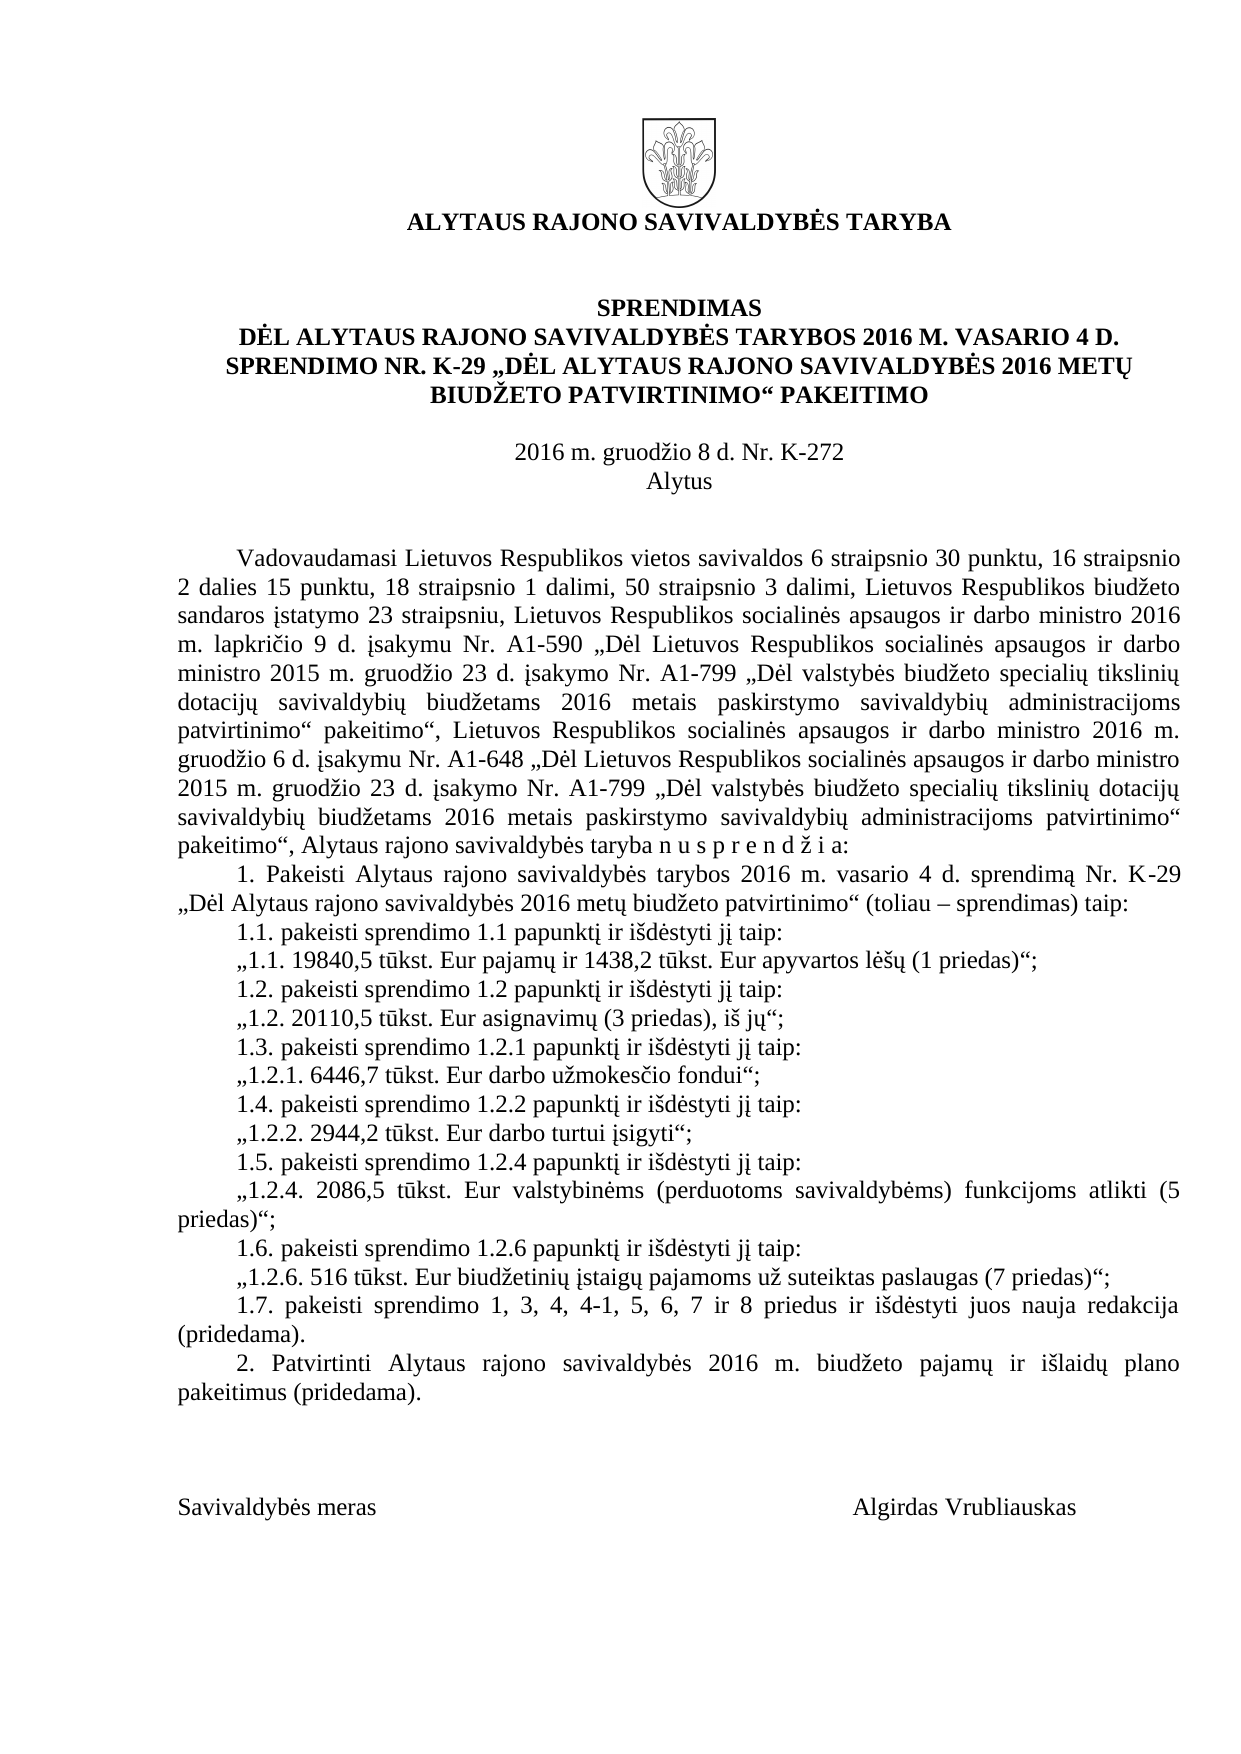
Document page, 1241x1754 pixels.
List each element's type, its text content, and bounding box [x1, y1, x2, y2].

text 1. Pakeisti Alytaus rajono savivaldybės tarybos 2016 m. vasario 4 d. sprendimą Nr. K-29 „Dėl Alytaus rajono savivaldybės 2016 metų biudžeto patvirtinimo“ (toliau – sprendimas) taip: [177, 859, 1181, 917]
text 2016 m. gruodžio 8 d. Nr. K-272 [177, 437, 1181, 466]
text „1.1. 19840,5 tūkst. Eur pajamų ir 1438,2 tūkst. Eur apyvartos lėšų (1 priedas)“; [177, 945, 1181, 974]
text Savivaldybės meras Algirdas Vrubliauskas [177, 1492, 1181, 1520]
text 1.3. pakeisti sprendimo 1.2.1 papunktį ir išdėstyti jį taip: [177, 1032, 1181, 1060]
text „1.2.2. 2944,2 tūkst. Eur darbo turtui įsigyti“; [236, 1118, 1181, 1147]
text 1.5. pakeisti sprendimo 1.2.4 papunktį ir išdėstyti jį taip: [177, 1147, 1181, 1175]
text „1.2.6. 516 tūkst. Eur biudžetinių įstaigų pajamoms už suteiktas paslaugas (7 priedas)“; [236, 1262, 1181, 1290]
text 1.1. pakeisti sprendimo 1.1 papunktį ir išdėstyti jį taip: [177, 917, 1181, 945]
text 1.6. pakeisti sprendimo 1.2.6 papunktį ir išdėstyti jį taip: [177, 1233, 1181, 1262]
text SPRENDIMAS [177, 293, 1181, 322]
text Alytus [177, 466, 1181, 495]
text 2. Patvirtinti Alytaus rajono savivaldybės 2016 m. biudžeto pajamų ir išlaidų plano pakeitimus (pridedama). [177, 1348, 1181, 1405]
text ALYTAUS RAJONO SAVIVALDYBĖS TARYBA [177, 207, 1181, 236]
text „1.2. 20110,5 tūkst. Eur asignavimų (3 priedas), iš jų“; [236, 1003, 1181, 1032]
text „1.2.4. 2086,5 tūkst. Eur valstybinėms (perduotoms savivaldybėms) funkcijoms atlikti (5 priedas)“; [177, 1175, 1181, 1233]
text 1.2. pakeisti sprendimo 1.2 papunktį ir išdėstyti jį taip: [177, 974, 1181, 1003]
text DĖL ALYTAUS RAJONO SAVIVALDYBĖS TARYBOS 2016 M. VASARIO 4 D. SPRENDIMO NR. K-29 „DĖL ALYTAUS RAJONO SAVIVALDYBĖS 2016 METŲ BIUDŽETO PATVIRTINIMO“ PAKEITIMO [177, 322, 1181, 408]
text „1.2.1. 6446,7 tūkst. Eur darbo užmokesčio fondui“; [236, 1060, 1181, 1089]
text 1.4. pakeisti sprendimo 1.2.2 papunktį ir išdėstyti jį taip: [177, 1089, 1181, 1118]
text 1.7. pakeisti sprendimo 1, 3, 4, 4-1, 5, 6, 7 ir 8 priedus ir išdėstyti juos nauja redakcija (pridedama). [177, 1290, 1181, 1348]
text Vadovaudamasi Lietuvos Respublikos vietos savivaldos 6 straipsnio 30 punktu, 16 straipsnio 2 dalies 15 punktu, 18 straipsnio 1 dalimi, 50 straipsnio 3 dalimi, Lietuvos Respublikos biudžeto sandaros įstatymo 23 straipsniu, Lietuvos Respublikos socialinės apsaugos ir darbo ministro 2016 m. lapkričio 9 d. įsakymu Nr. A1-590 „Dėl Lietuvos Respublikos socialinės apsaugos ir darbo ministro 2015 m. gruodžio 23 d. įsakymo Nr. A1-799 „Dėl valstybės biudžeto specialių tikslinių dotacijų savivaldybių biudžetams 2016 metais paskirstymo savivaldybių administracijoms patvirtinimo“ pakeitimo“, Lietuvos Respublikos socialinės apsaugos ir darbo ministro 2016 m. gruodžio 6 d. įsakymu Nr. A1-648 „Dėl Lietuvos Respublikos socialinės apsaugos ir darbo ministro 2015 m. gruodžio 23 d. įsakymo Nr. A1-799 „Dėl valstybės biudžeto specialių tikslinių dotacijų savivaldybių biudžetams 2016 metais paskirstymo savivaldybių administracijoms patvirtinimo“ pakeitimo“, Alytaus rajono savivaldybės taryba n u s p r e n d ž i a: [177, 543, 1181, 859]
